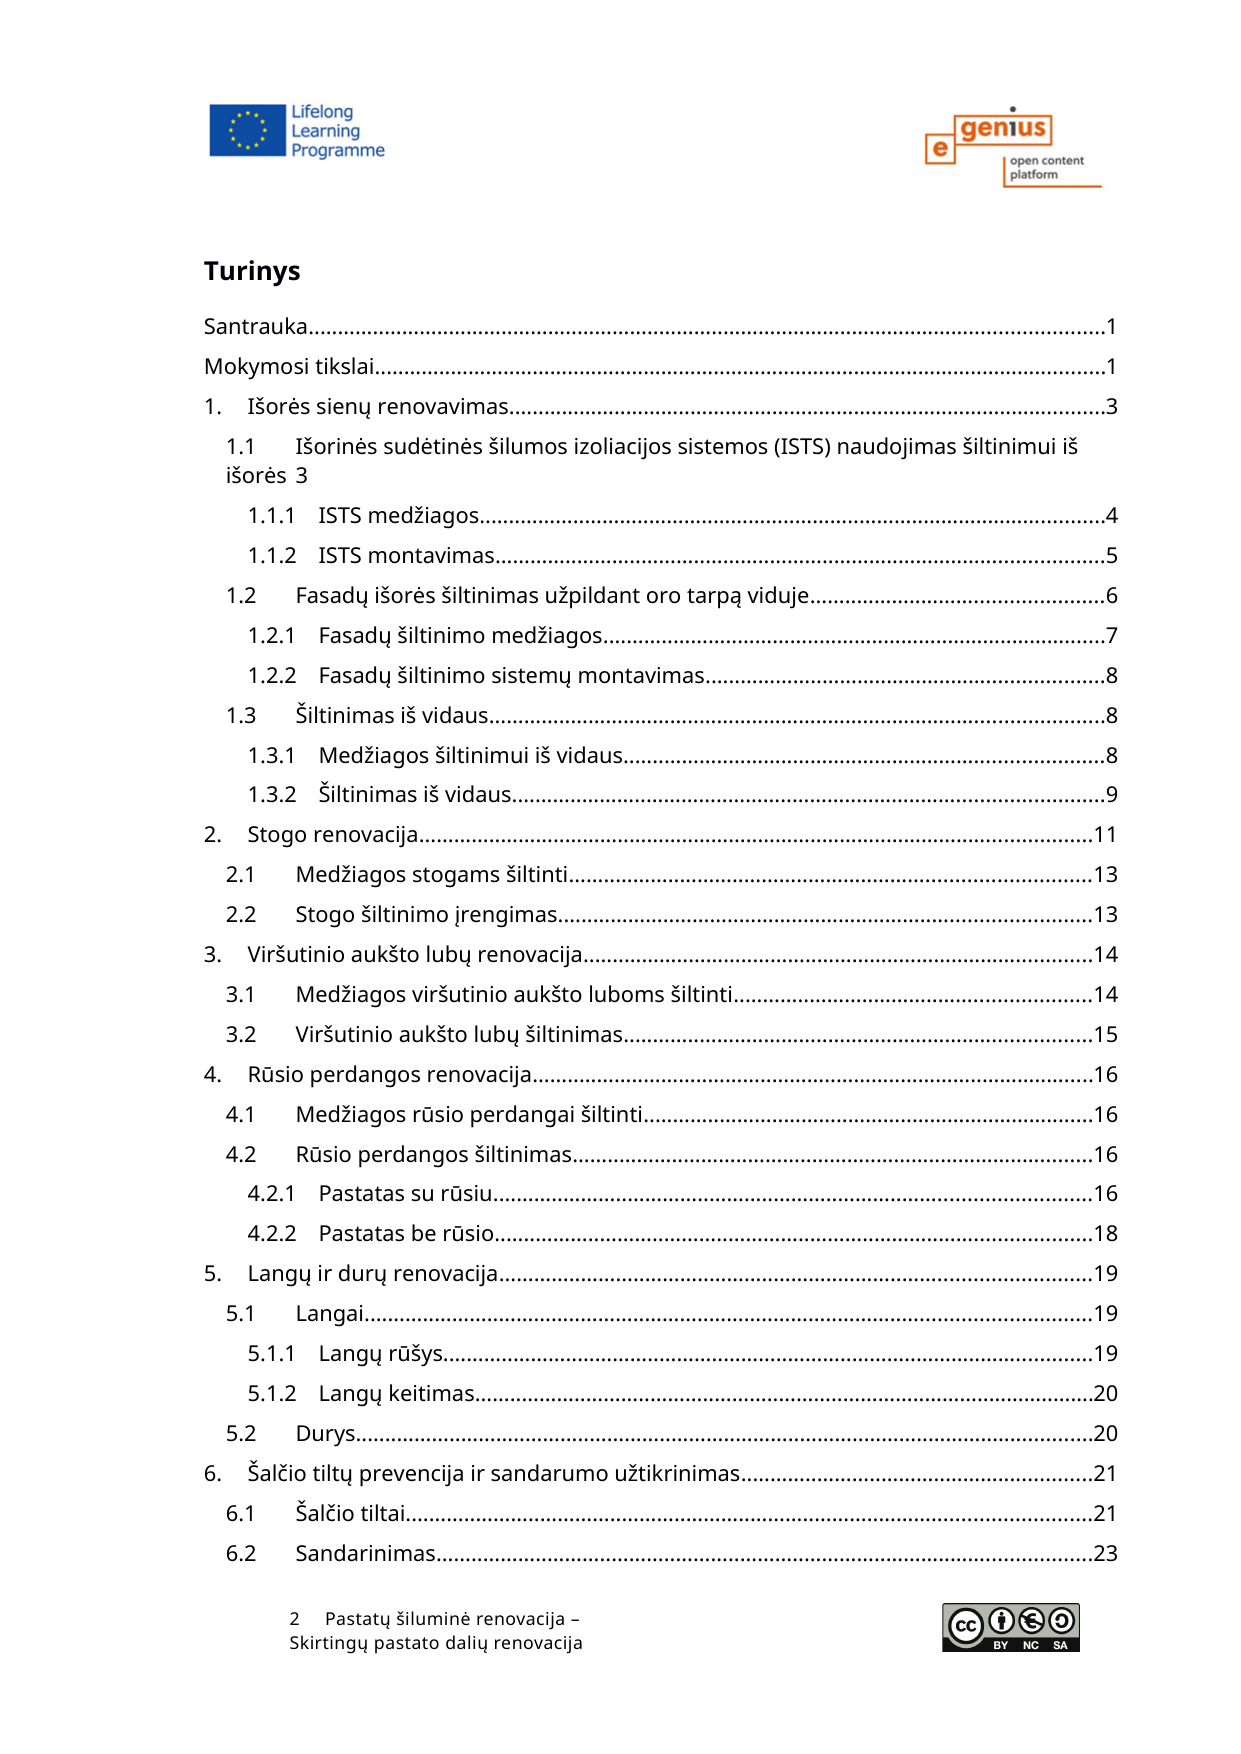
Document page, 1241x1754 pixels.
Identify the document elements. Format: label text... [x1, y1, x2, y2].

text 6. Šalčio tiltų prevencija ir sandarumo užtikrinimas 21 [204, 1458, 1119, 1487]
text 3.2 Viršutinio aukšto lubų šiltinimas 15 [226, 1019, 1119, 1048]
text 1.2 Fasadų išorės šiltinimas užpildant oro tarpą viduje 6 [226, 580, 1119, 609]
text 5. Langų ir durų renovacija 19 [204, 1258, 1119, 1288]
text 2. Stogo renovacija 11 [204, 819, 1119, 849]
text 1.1 Išorinės sudėtinės šilumos izoliacijos sistemos (ISTS) naudojimas šiltinimui iš išorės 3 [226, 431, 1119, 490]
text 1.2.1 Fasadų šiltinimo medžiagos 7 [247, 620, 1119, 649]
text 2.1 Medžiagos stogams šiltinti 13 [226, 859, 1119, 889]
text 1.3.2 Šiltinimas iš vidaus 9 [247, 779, 1119, 809]
text 4. Rūsio perdangos renovacija 16 [204, 1059, 1119, 1088]
text 1.2.2 Fasadų šiltinimo sistemų montavimas 8 [247, 660, 1119, 689]
text 2.2 Stogo šiltinimo įrengimas 13 [226, 899, 1119, 928]
text 5.2 Durys 20 [226, 1418, 1119, 1447]
text 6.2 Sandarinimas 23 [226, 1537, 1119, 1567]
text Turinys [204, 257, 1119, 286]
text 6.1 Šalčio tiltai 21 [226, 1497, 1119, 1527]
text 3.1 Medžiagos viršutinio aukšto luboms šiltinti 14 [226, 979, 1119, 1008]
text 5.1.1 Langų rūšys 19 [247, 1338, 1119, 1367]
text 1.1.2 ISTS montavimas 5 [247, 540, 1119, 569]
text 1.1.1 ISTS medžiagos 4 [247, 500, 1119, 529]
text 4.1 Medžiagos rūsio perdangai šiltinti 16 [226, 1098, 1119, 1128]
text 4.2.2 Pastatas be rūsio 18 [247, 1218, 1119, 1248]
text 5.1 Langai 19 [226, 1298, 1119, 1327]
text Santrauka 1 [204, 311, 1119, 341]
text 1.3 Šiltinimas iš vidaus 8 [226, 699, 1119, 729]
text 1. Išorės sienų renovavimas 3 [204, 391, 1119, 420]
text 3. Viršutinio aukšto lubų renovacija 14 [204, 939, 1119, 968]
text 4.2.1 Pastatas su rūsiu 16 [247, 1178, 1119, 1208]
text Mokymosi tikslai 1 [204, 351, 1119, 380]
text 5.1.2 Langų keitimas 20 [247, 1378, 1119, 1407]
text 1.3.1 Medžiagos šiltinimui iš vidaus 8 [247, 739, 1119, 769]
text 4.2 Rūsio perdangos šiltinimas 16 [226, 1138, 1119, 1168]
